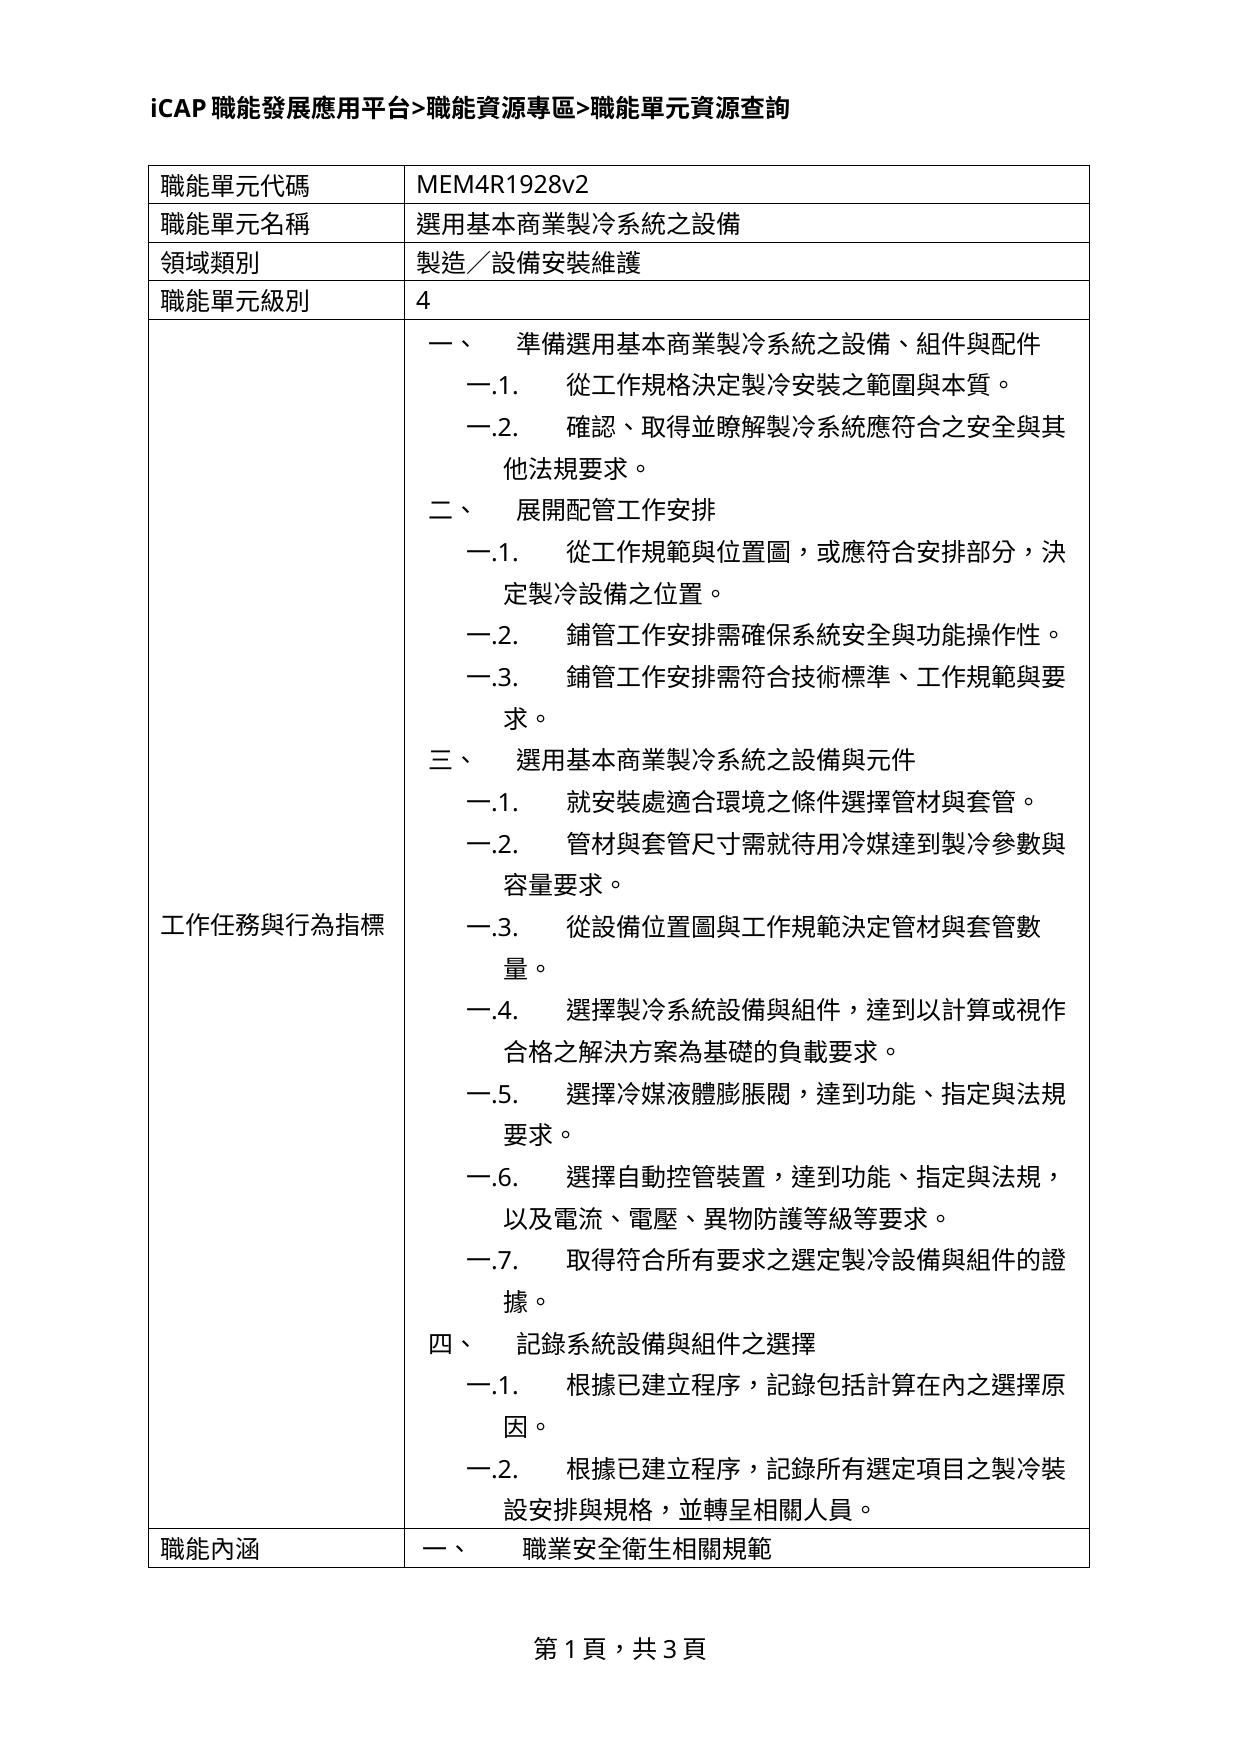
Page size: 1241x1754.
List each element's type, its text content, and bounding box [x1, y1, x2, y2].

table_header MEM4R1928v2 [405, 166, 1089, 203]
table_cell 職能內涵 [149, 1529, 404, 1567]
table_header 職業安全衛生相關規範 計算熱轉換容量相關知識 [416, 1529, 1078, 1567]
table_cell 工作任務與行為指標 [149, 320, 404, 1528]
table_cell 4 [405, 281, 1089, 319]
table_cell 製造／設備安裝維護 [405, 243, 1089, 280]
table_header 職能單元代碼 [149, 166, 404, 203]
table_cell 選用基本商業製冷系統之設備 [405, 204, 1089, 242]
table_cell [1078, 1529, 1089, 1567]
table_cell [405, 1529, 416, 1567]
table_cell 準備選用基本商業製冷系統之設備、組件與配件 從工作規格決定製冷安裝之範圍與本質。 確認、取得並瞭解製冷系統應符合之安全與其他法規要求。 展開配管工作安排 從工作規範與位置圖，或應符合安排部分，決定製冷設備之位置。 鋪管工作安排需確保系統安全與功能操作性。 鋪管工作安排需符合技術標準、工作規範與要求。 選用基本商業製冷系統之設備與元件 就安裝處適合環境之條件選擇管材與套管。 管材與套管尺寸需就待用冷媒達到製冷參數與容量要求。 從設備位置圖與工作規範決定管材與套管數量。 選擇製冷系統設備與組件，達到以計算或視作合格之解決方案為基礎的負載要求。 選擇冷媒液體膨脹閥，達到功能、指定與法規要求。 選擇自動控管裝置，達到功能、指定與法規，以及電流、電壓、異物防護等級等要求。 取得符合所有要求之選定製冷設備與組件的證據。 記錄系統設備與組件之選擇 根據已建立程序，記錄包括計算在內之選擇原因。 根據已建立程序，記錄所有選定項目之製冷裝設安排與規格，並轉呈相關人員。 [405, 320, 1089, 1528]
table_cell 職能單元級別 [149, 281, 404, 319]
table_cell 領域類別 [149, 243, 404, 280]
table_cell 職能單元名稱 [149, 204, 404, 242]
